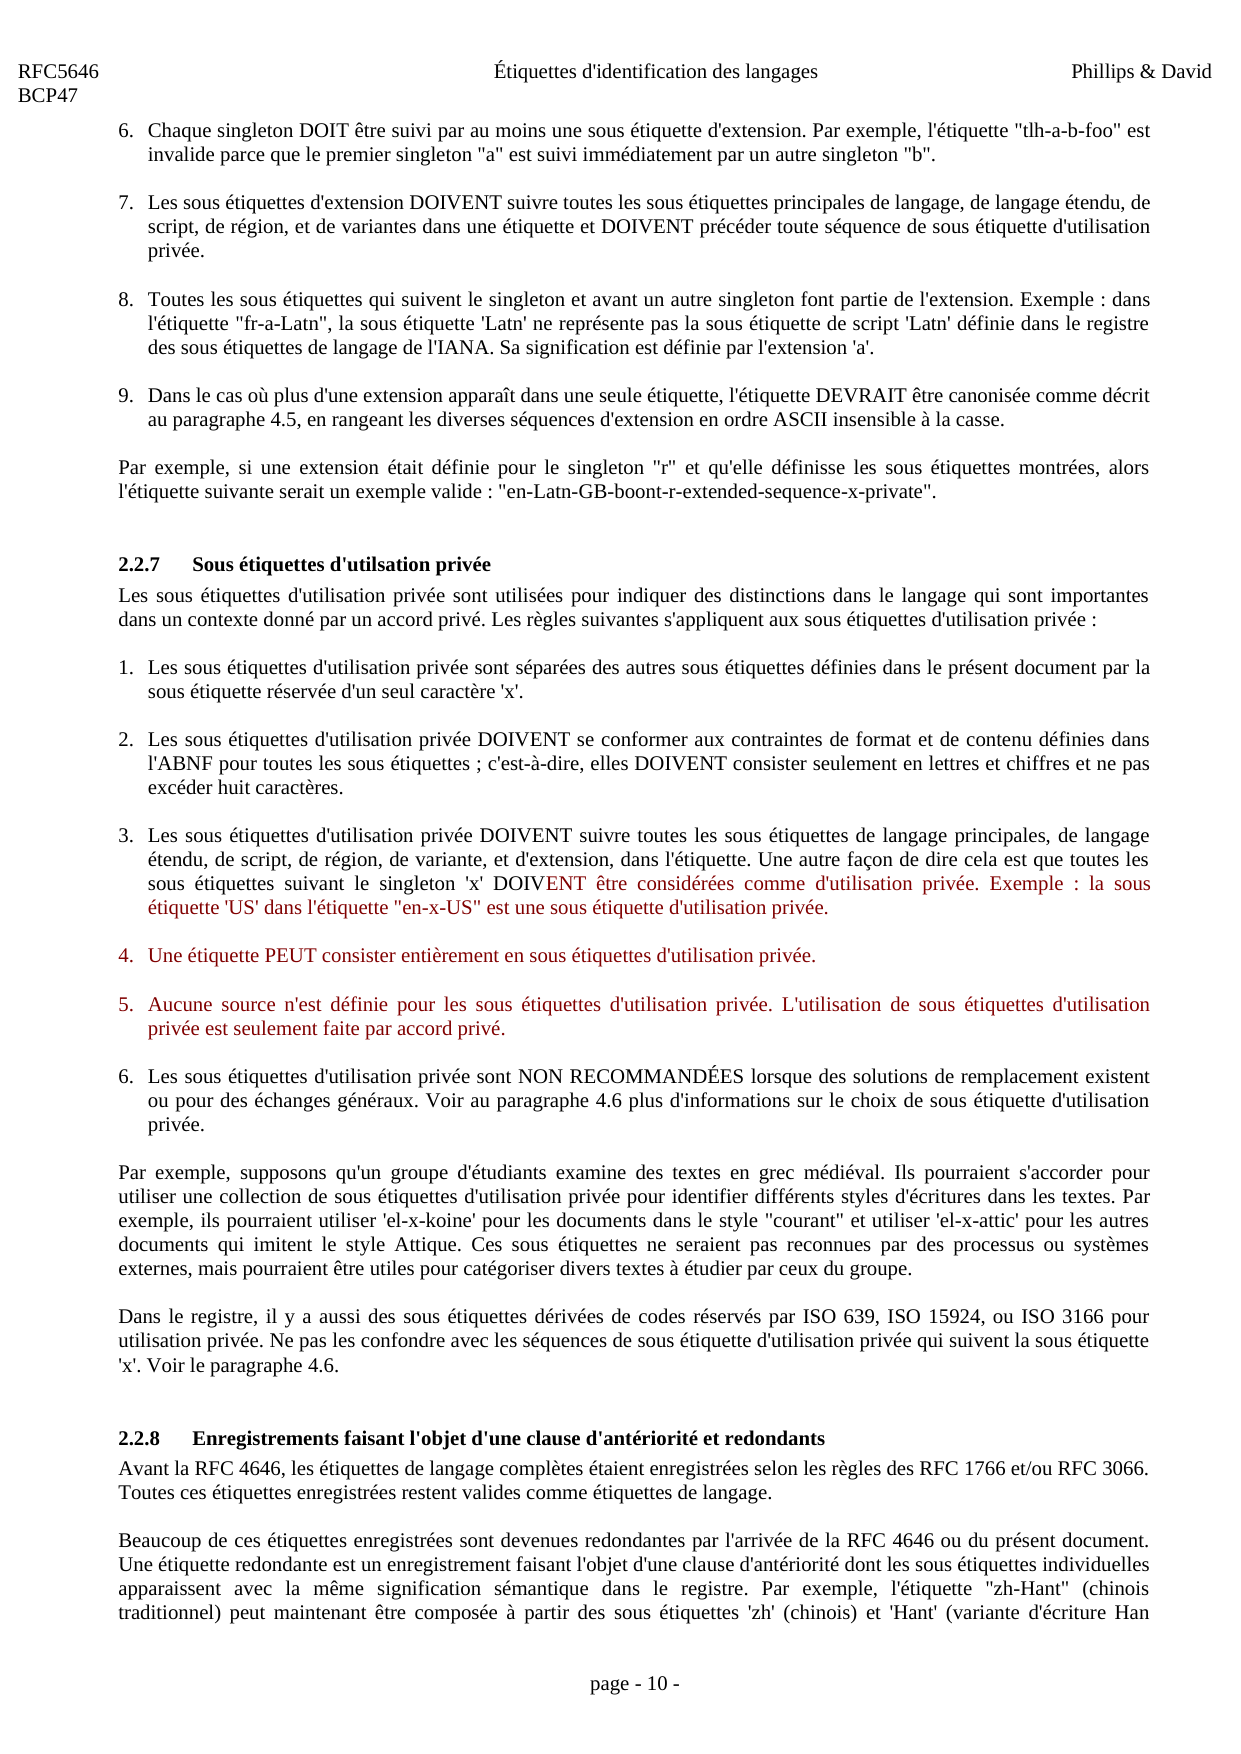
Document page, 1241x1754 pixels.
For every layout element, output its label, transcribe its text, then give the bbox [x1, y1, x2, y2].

text 6. Chaque singleton DOIT être suivi par au moins une sous étiquette d'extension. Par exemple, l'étiquette "tlh-a-b-foo" est invalide parce que le premier singleton "a" est suivi immédiatement par un autre singleton "b". [118, 118, 1152, 166]
text 8. Toutes les sous étiquettes qui suivent le singleton et avant un autre singleton font partie de l'extension. Exemple : dans l'étiquette "fr-a-Latn", la sous étiquette 'Latn' ne représente pas la sous étiquette de script 'Latn' définie dans le registre des sous étiquettes de langage de l'IANA. Sa signification est définie par l'extension 'a'. [118, 287, 1152, 359]
text 9. Dans le cas où plus d'une extension apparaît dans une seule étiquette, l'étiquette DEVRAIT être canonisée comme décrit au paragraphe 4.5, en rangeant les diverses séquences d'extension en ordre ASCII insensible à la casse. [118, 383, 1152, 431]
text Avant la RFC 4646, les étiquettes de langage complètes étaient enregistrées selon les règles des RFC 1766 et/ou RFC 3066. Toutes ces étiquettes enregistrées restent valides comme étiquettes de langage. [118, 1456, 1152, 1504]
text 7. Les sous étiquettes d'extension DOIVENT suivre toutes les sous étiquettes principales de langage, de langage étendu, de script, de région, et de variantes dans une étiquette et DOIVENT précéder toute séquence de sous étiquette d'utilisation privée. [118, 190, 1152, 262]
text 1. Les sous étiquettes d'utilisation privée sont séparées des autres sous étiquettes définies dans le présent document par la sous étiquette réservée d'un seul caractère 'x'. [118, 655, 1152, 703]
subtitle 2.2.7 Sous étiquettes d'utilsation privée [118, 552, 1152, 576]
subtitle 2.2.8 Enregistrements faisant l'objet d'une clause d'antériorité et redondants [118, 1426, 1152, 1450]
text 6. Les sous étiquettes d'utilisation privée sont NON RECOMMANDÉES lorsque des solutions de remplacement existent ou pour des échanges généraux. Voir au paragraphe 4.6 plus d'informations sur le choix de sous étiquette d'utilisation privée. [118, 1064, 1152, 1136]
text Beaucoup de ces étiquettes enregistrées sont devenues redondantes par l'arrivée de la RFC 4646 ou du présent document. Une étiquette redondante est un enregistrement faisant l'objet d'une clause d'antériorité dont les sous étiquettes individuelles apparaissent avec la même signification sémantique dans le registre. Par exemple, l'étiquette "zh-Hant" (chinois traditionnel) peut maintenant être composée à partir des sous étiquettes 'zh' (chinois) et 'Hant' (variante d'écriture Han [118, 1528, 1152, 1624]
text 4. Une étiquette PEUT consister entièrement en sous étiquettes d'utilisation privée. [118, 943, 1152, 967]
text Dans le registre, il y a aussi des sous étiquettes dérivées de codes réservés par ISO 639, ISO 15924, ou ISO 3166 pour utilisation privée. Ne pas les confondre avec les séquences de sous étiquette d'utilisation privée qui suivent la sous étiquette 'x'. Voir le paragraphe 4.6. [118, 1304, 1152, 1377]
text Par exemple, si une extension était définie pour le singleton "r" et qu'elle définisse les sous étiquettes montrées, alors l'étiquette suivante serait un exemple valide : "en-Latn-GB-boont-r-extended-sequence-x-private". [118, 455, 1152, 503]
text 5. Aucune source n'est définie pour les sous étiquettes d'utilisation privée. L'utilisation de sous étiquettes d'utilisation privée est seulement faite par accord privé. [118, 992, 1152, 1040]
text 2. Les sous étiquettes d'utilisation privée DOIVENT se conformer aux contraintes de format et de contenu définies dans l'ABNF pour toutes les sous étiquettes ; c'est-à-dire, elles DOIVENT consister seulement en lettres et chiffres et ne pas excéder huit caractères. [118, 727, 1152, 799]
text Les sous étiquettes d'utilisation privée sont utilisées pour indiquer des distinctions dans le langage qui sont importantes dans un contexte donné par un accord privé. Les règles suivantes s'appliquent aux sous étiquettes d'utilisation privée : [118, 582, 1152, 631]
text Par exemple, supposons qu'un groupe d'étudiants examine des textes en grec médiéval. Ils pourraient s'accorder pour utiliser une collection de sous étiquettes d'utilisation privée pour identifier différents styles d'écritures dans les textes. Par exemple, ils pourraient utiliser 'el-x-koine' pour les documents dans le style "courant" et utiliser 'el-x-attic' pour les autres documents qui imitent le style Attique. Ces sous étiquettes ne seraient pas reconnues par des processus ou systèmes externes, mais pourraient être utiles pour catégoriser divers textes à étudier par ceux du groupe. [118, 1160, 1152, 1280]
text 3. Les sous étiquettes d'utilisation privée DOIVENT suivre toutes les sous étiquettes de langage principales, de langage étendu, de script, de région, de variante, et d'extension, dans l'étiquette. Une autre façon de dire cela est que toutes les sous étiquettes suivant le singleton 'x' DOIVENT être considérées comme d'utilisation privée. Exemple : la sous étiquette 'US' dans l'étiquette "en-x-US" est une sous étiquette d'utilisation privée. [118, 823, 1152, 919]
